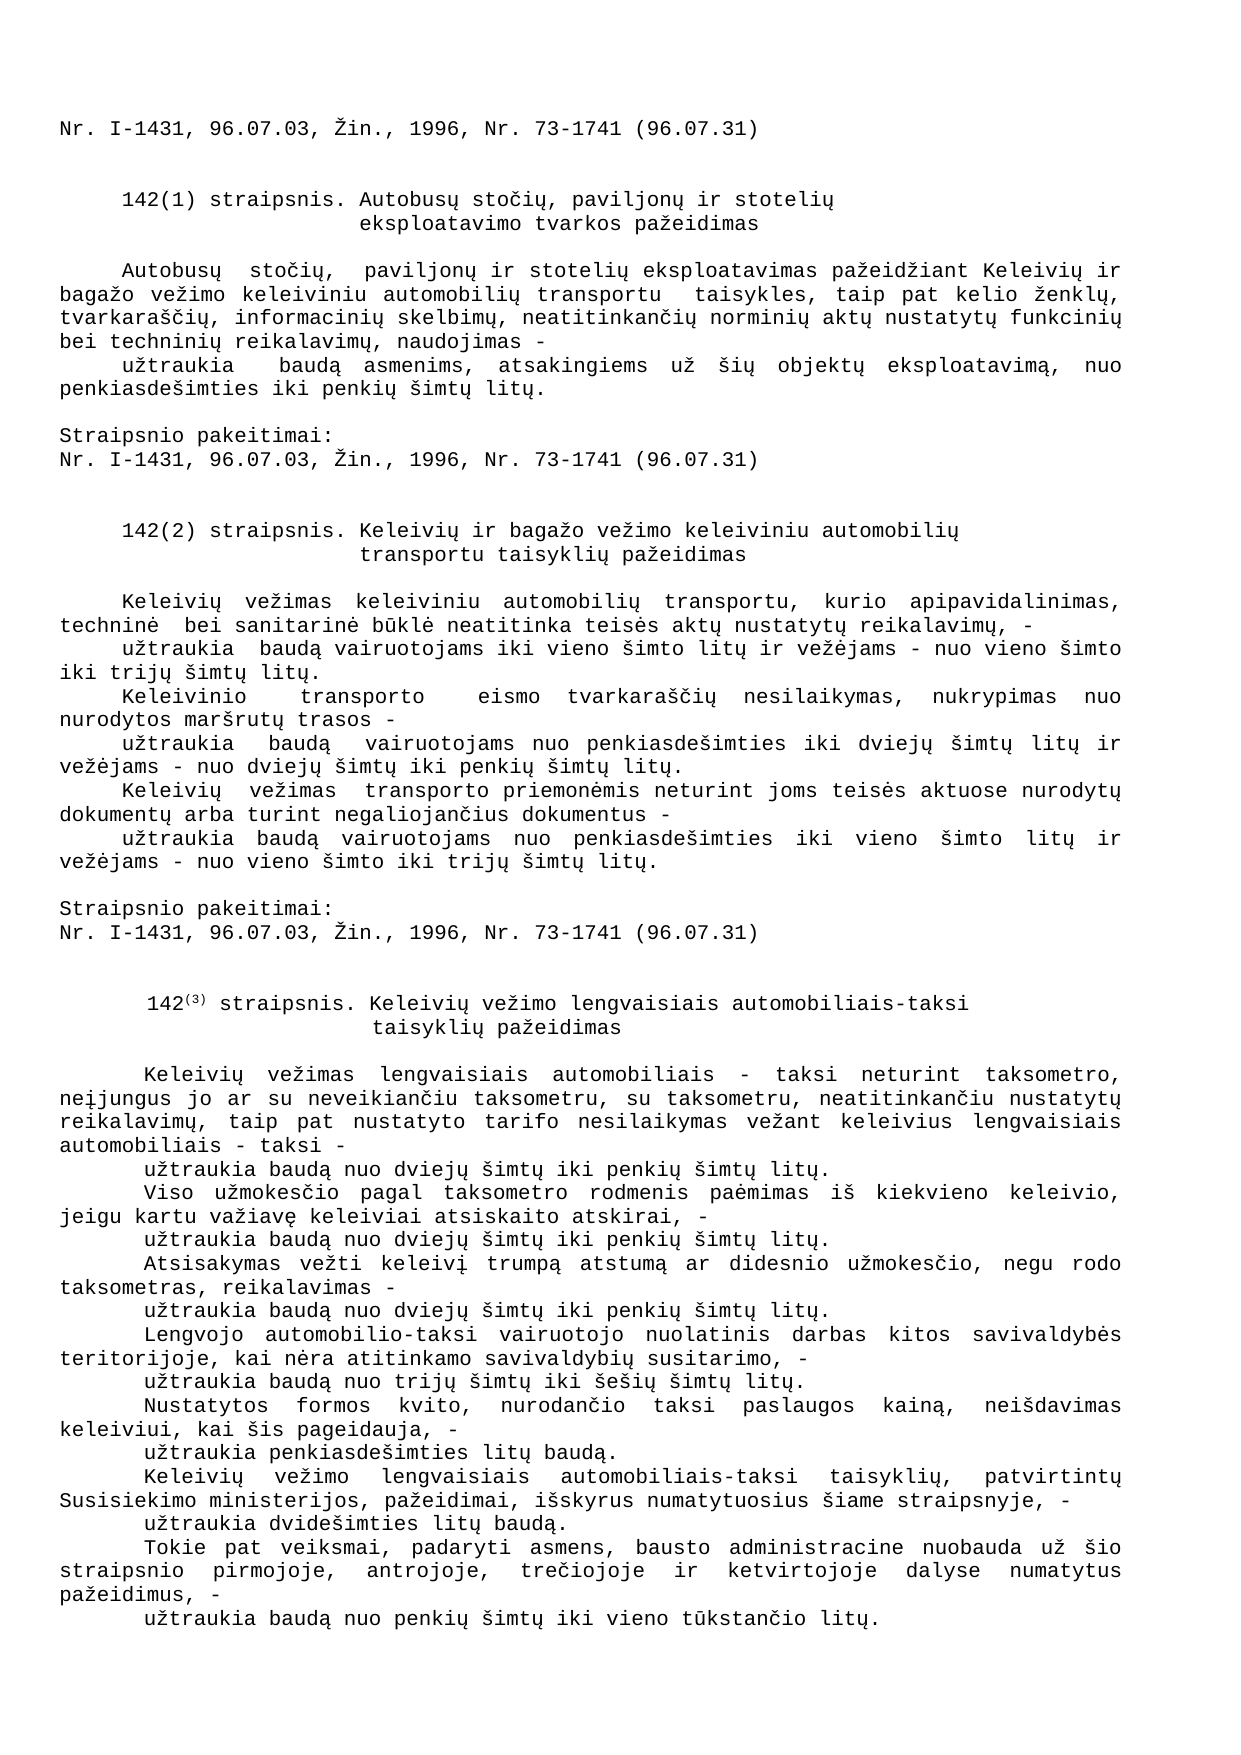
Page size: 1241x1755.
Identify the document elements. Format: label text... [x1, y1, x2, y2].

text užtraukia baudą vairuotojams iki vieno šimto litų ir vežėjams - nuo vieno šimto iki trijų šimtų litų. [59, 638, 1122, 686]
text užtraukia penkiasdešimties litų baudą. [59, 1442, 1122, 1466]
text Keleivių vežimas keleiviniu automobilių transportu, kurio apipavidalinimas, techninė bei sanitarinė būklė neatitinka teisės aktų nustatytų reikalavimų, - [59, 591, 1122, 638]
text transportu taisyklių pažeidimas [59, 544, 1122, 567]
text Autobusų stočių, paviljonų ir stotelių eksploatavimas pažeidžiant Keleivių ir bagažo vežimo keleiviniu automobilių transportu taisykles, taip pat kelio ženklų, tvarkaraščių, informacinių skelbimų, neatitinkančių norminių aktų nustatytų funkcinių bei techninių reikalavimų, naudojimas - [59, 260, 1122, 354]
text Nustatytos formos kvito, nurodančio taksi paslaugos kainą, neišdavimas keleiviui, kai šis pageidauja, - [59, 1395, 1122, 1442]
text užtraukia baudą vairuotojams nuo penkiasdešimties iki dviejų šimtų litų ir vežėjams - nuo dviejų šimtų iki penkių šimtų litų. [59, 733, 1122, 780]
text Lengvojo automobilio-taksi vairuotojo nuolatinis darbas kitos savivaldybės teritorijoje, kai nėra atitinkamo savivaldybių susitarimo, - [59, 1324, 1122, 1371]
text užtraukia baudą nuo dviejų šimtų iki penkių šimtų litų. [59, 1229, 1122, 1253]
text Keleivinio transporto eismo tvarkaraščių nesilaikymas, nukrypimas nuo nurodytos maršrutų trasos - [59, 686, 1122, 733]
text Keleivių vežimas transporto priemonėmis neturint joms teisės aktuose nurodytų dokumentų arba turint negaliojančius dokumentus - [59, 780, 1122, 827]
text užtraukia baudą nuo dviejų šimtų iki penkių šimtų litų. [59, 1158, 1122, 1182]
text 142(1) straipsnis. Autobusų stočių, paviljonų ir stotelių [59, 189, 1122, 213]
text užtraukia baudą nuo trijų šimtų iki šešių šimtų litų. [59, 1371, 1122, 1395]
text 142(3) straipsnis. Keleivių vežimo lengvaisiais automobiliais-taksi [134, 993, 1122, 1017]
text užtraukia baudą asmenims, atsakingiems už šių objektų eksploatavimą, nuo penkiasdešimties iki penkių šimtų litų. [59, 354, 1122, 402]
text Viso užmokesčio pagal taksometro rodmenis paėmimas iš kiekvieno keleivio, jeigu kartu važiavę keleiviai atsiskaito atskirai, - [59, 1182, 1122, 1229]
text taisyklių pažeidimas [134, 1017, 1122, 1040]
text Keleivių vežimo lengvaisiais automobiliais-taksi taisyklių, patvirtintų Susisiekimo ministerijos, pažeidimai, išskyrus numatytuosius šiame straipsnyje, - [59, 1466, 1122, 1513]
text 142(2) straipsnis. Keleivių ir bagažo vežimo keleiviniu automobilių [59, 520, 1122, 544]
text užtraukia baudą nuo dviejų šimtų iki penkių šimtų litų. [59, 1300, 1122, 1324]
text Nr. I-1431, 96.07.03, Žin., 1996, Nr. 73-1741 (96.07.31) [59, 118, 1122, 142]
text Nr. I-1431, 96.07.03, Žin., 1996, Nr. 73-1741 (96.07.31) [59, 922, 1122, 946]
text Atsisakymas vežti keleivį trumpą atstumą ar didesnio užmokesčio, negu rodo taksometras, reikalavimas - [59, 1253, 1122, 1300]
text Nr. I-1431, 96.07.03, Žin., 1996, Nr. 73-1741 (96.07.31) [59, 449, 1122, 473]
text užtraukia dvidešimties litų baudą. [59, 1513, 1122, 1537]
text Straipsnio pakeitimai: [59, 898, 1122, 922]
text Keleivių vežimas lengvaisiais automobiliais - taksi neturint taksometro, neįjungus jo ar su neveikiančiu taksometru, su taksometru, neatitinkančiu nustatytų reikalavimų, taip pat nustatyto tarifo nesilaikymas vežant keleivius lengvaisiais automobiliais - taksi - [59, 1064, 1122, 1158]
text Straipsnio pakeitimai: [59, 426, 1122, 449]
text eksploatavimo tvarkos pažeidimas [59, 213, 1122, 236]
text užtraukia baudą nuo penkių šimtų iki vieno tūkstančio litų. [59, 1608, 1122, 1631]
text Tokie pat veiksmai, padaryti asmens, bausto administracine nuobauda už šio straipsnio pirmojoje, antrojoje, trečiojoje ir ketvirtojoje dalyse numatytus pažeidimus, - [59, 1537, 1122, 1608]
text užtraukia baudą vairuotojams nuo penkiasdešimties iki vieno šimto litų ir vežėjams - nuo vieno šimto iki trijų šimtų litų. [59, 827, 1122, 875]
